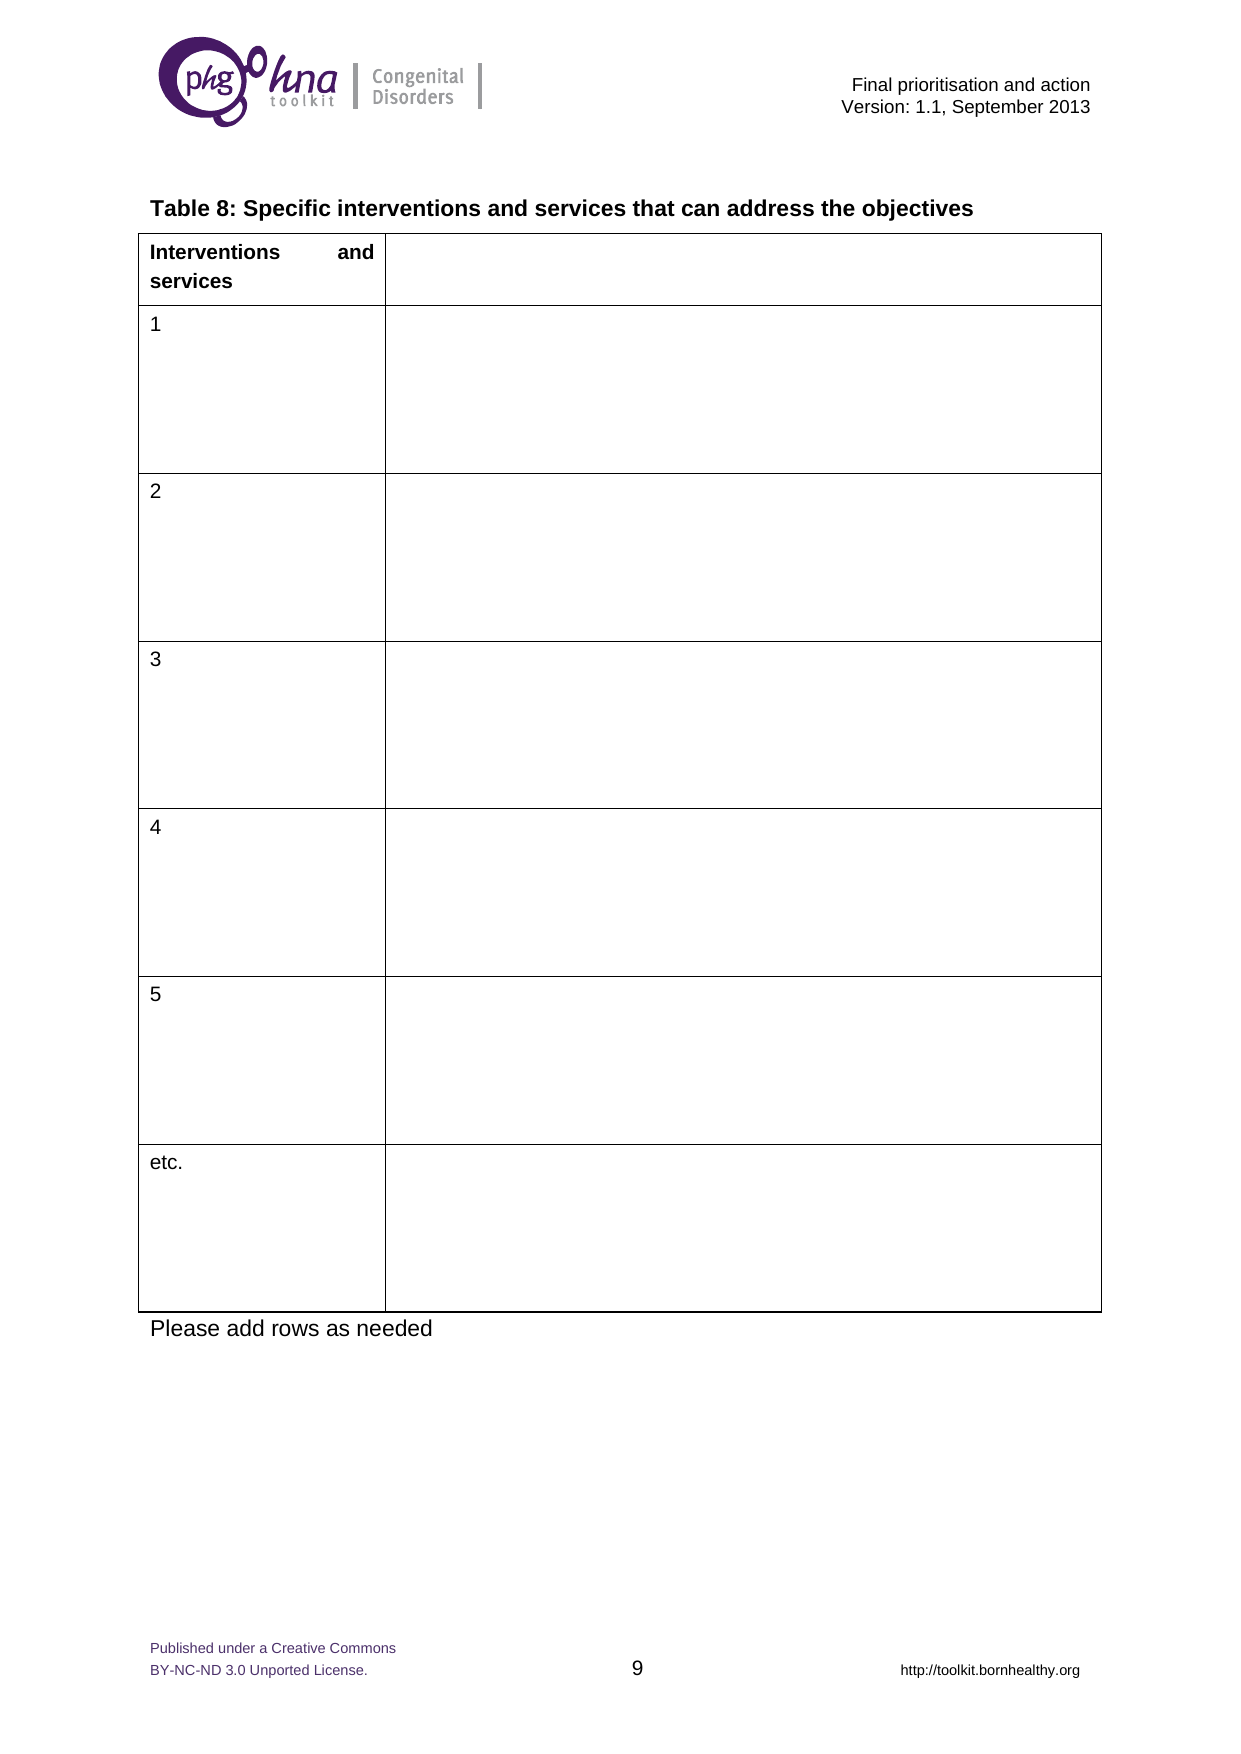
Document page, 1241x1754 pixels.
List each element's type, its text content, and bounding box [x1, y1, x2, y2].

table_header [386, 234, 1101, 305]
table_cell 1 [139, 306, 385, 473]
table_cell [386, 809, 1101, 976]
table_cell 4 [139, 809, 385, 976]
table_cell [386, 474, 1101, 641]
table_header Interventions and services [139, 234, 385, 305]
table_cell [386, 977, 1101, 1144]
table_cell etc. [139, 1145, 385, 1311]
table_cell 5 [139, 977, 385, 1144]
table_cell [386, 642, 1101, 808]
table_cell [386, 1145, 1101, 1311]
table_cell 3 [139, 642, 385, 808]
text Table 8: Specific interventions and services that can address the objectives [150, 192, 1090, 221]
table_cell 2 [139, 474, 385, 641]
text Please add rows as needed [150, 1313, 1090, 1342]
table_cell [386, 306, 1101, 473]
